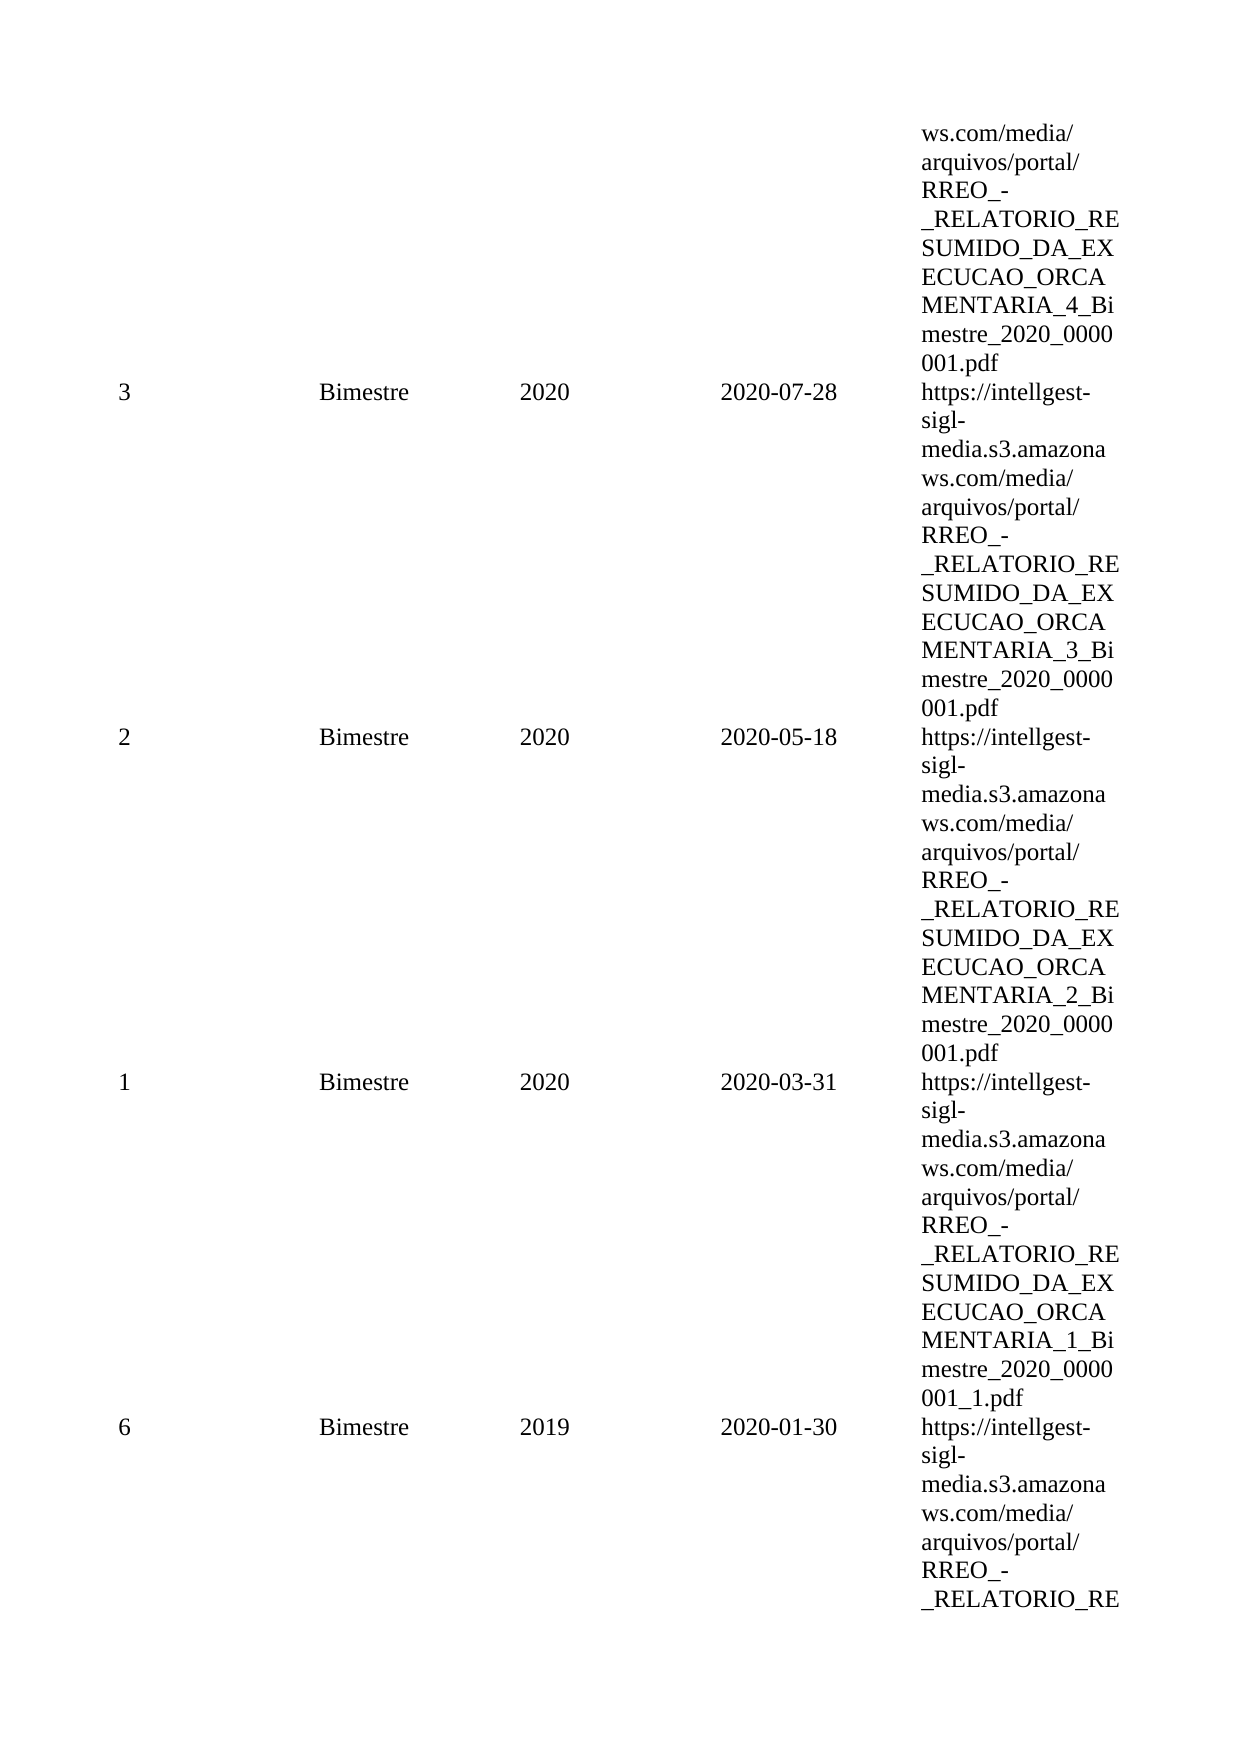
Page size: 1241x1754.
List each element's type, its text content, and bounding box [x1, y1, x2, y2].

table_cell Bimestre [319, 722, 519, 1067]
table_cell [720, 118, 921, 377]
table_cell https://intellgest-sigl-media.s3.amazonaws.com/media/arquivos/portal/RREO_-_RELATORIO_RESUMIDO_DA_EXECUCAO_ORCAMENTARIA_1_Bimestre_2020_0000001_1.pdf [921, 1067, 1122, 1412]
table_cell 3 [118, 377, 319, 722]
table_cell Bimestre [319, 1067, 519, 1412]
table_cell [118, 118, 319, 377]
table_cell 2020 [520, 722, 720, 1067]
table_cell Bimestre [319, 377, 519, 722]
table_cell 2 [118, 722, 319, 1067]
table_cell ws.com/media/arquivos/portal/RREO_-_RELATORIO_RESUMIDO_DA_EXECUCAO_ORCAMENTARIA_4_Bimestre_2020_0000001.pdf [921, 118, 1122, 377]
table_cell 1 [118, 1067, 319, 1412]
table_cell https://intellgest-sigl-media.s3.amazonaws.com/media/arquivos/portal/RREO_-_RELATORIO_RE [921, 1412, 1122, 1613]
table_cell [319, 118, 519, 377]
table_cell 2020-07-28 [720, 377, 921, 722]
table_cell 2020 [520, 377, 720, 722]
table_cell https://intellgest-sigl-media.s3.amazonaws.com/media/arquivos/portal/RREO_-_RELATORIO_RESUMIDO_DA_EXECUCAO_ORCAMENTARIA_3_Bimestre_2020_0000001.pdf [921, 377, 1122, 722]
table_cell 6 [118, 1412, 319, 1613]
table_cell 2020-01-30 [720, 1412, 921, 1613]
table_cell 2019 [520, 1412, 720, 1613]
table_cell [520, 118, 720, 377]
table_cell 2020-05-18 [720, 722, 921, 1067]
table_cell https://intellgest-sigl-media.s3.amazonaws.com/media/arquivos/portal/RREO_-_RELATORIO_RESUMIDO_DA_EXECUCAO_ORCAMENTARIA_2_Bimestre_2020_0000001.pdf [921, 722, 1122, 1067]
table_cell 2020 [520, 1067, 720, 1412]
table_cell Bimestre [319, 1412, 519, 1613]
table_cell 2020-03-31 [720, 1067, 921, 1412]
